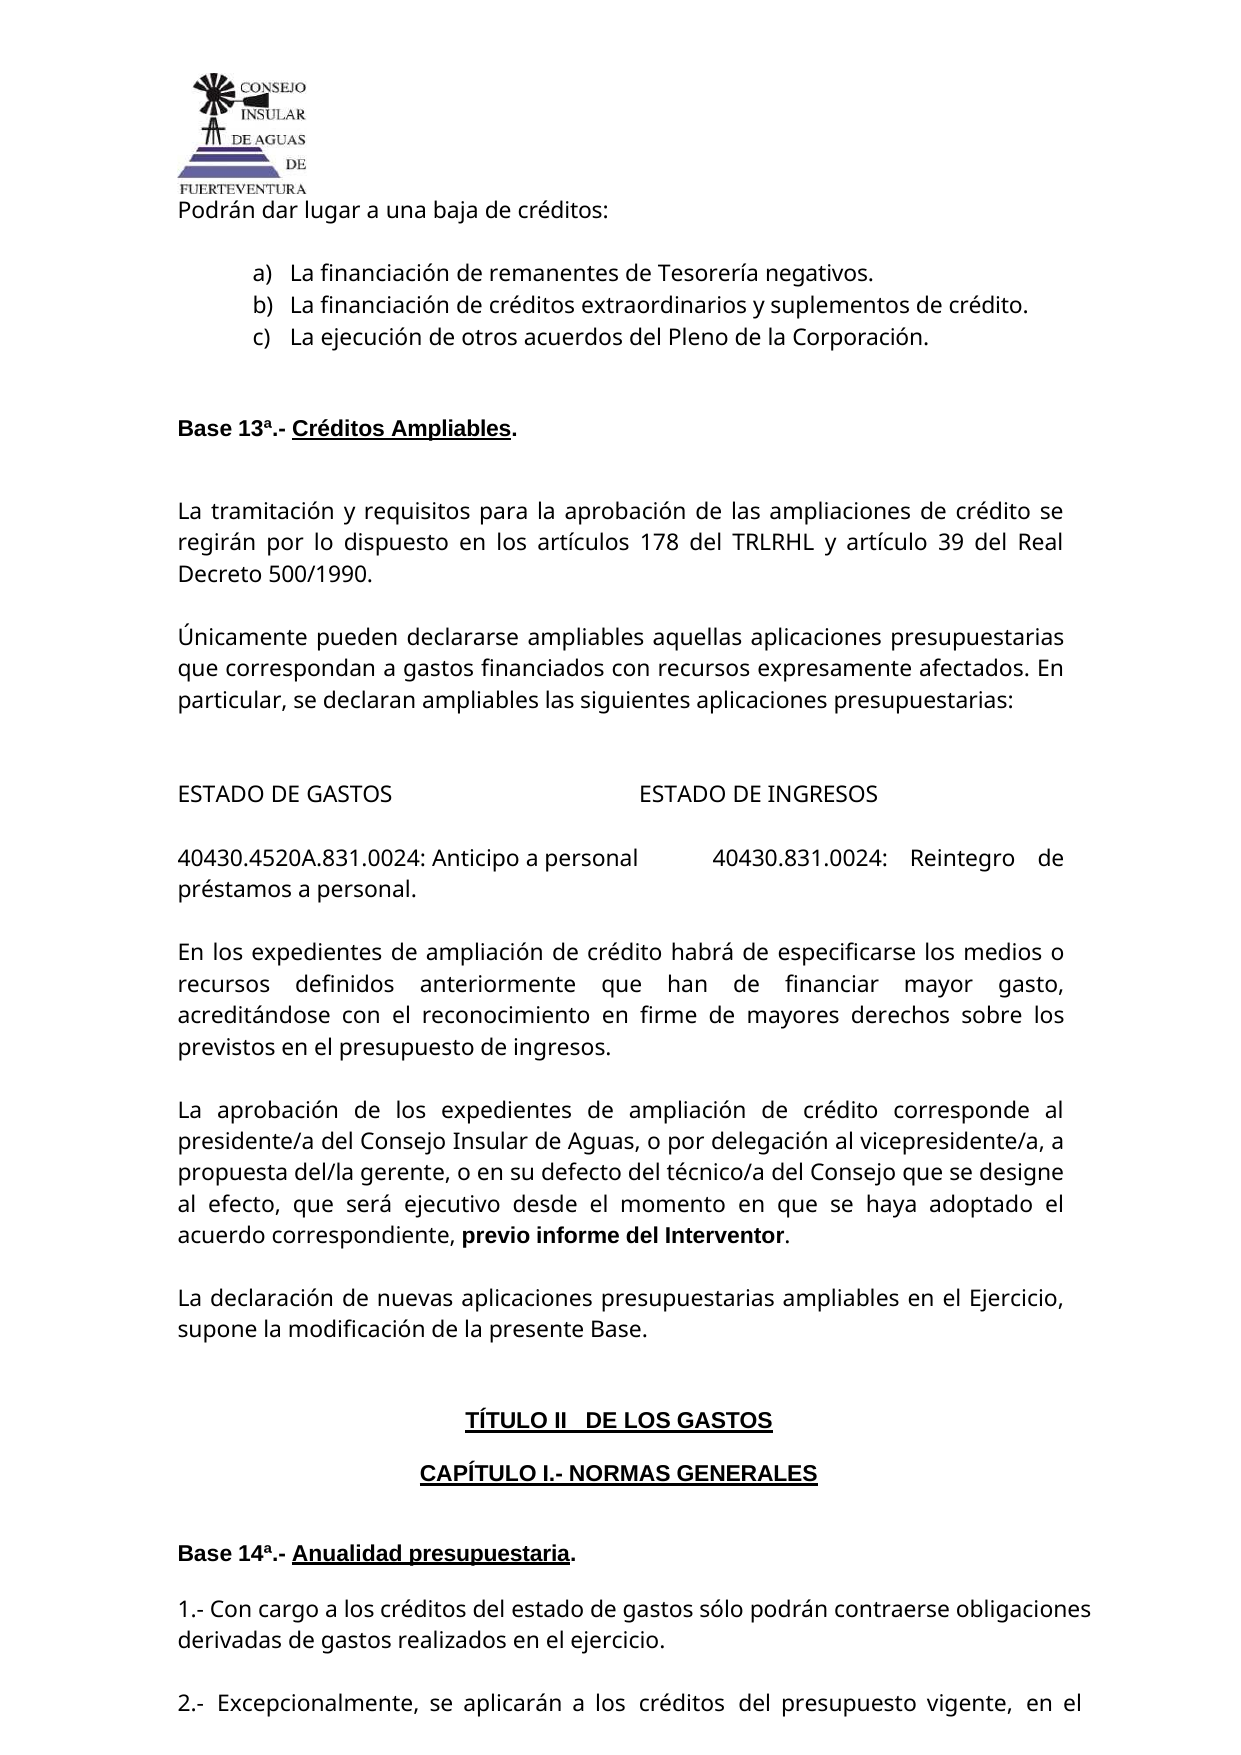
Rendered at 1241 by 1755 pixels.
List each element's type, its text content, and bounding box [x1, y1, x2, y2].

subtitle Base 13ª.- Créditos Ampliables. [177, 415, 1137, 441]
text La tramitación y requisitos para la aprobación de las ampliaciones de crédito se regirán por lo dispuesto en los artículos 178 del TRLRHL y artículo 39 del Real Decreto 500/1990. [177, 495, 1064, 589]
text TÍTULO II DE LOS GASTOS [465, 1407, 1137, 1434]
text Podrán dar lugar a una baja de créditos: [177, 194, 1137, 225]
text La declaración de nuevas aplicaciones presupuestarias ampliables en el Ejercicio, supone la modificación de la presente Base. [177, 1282, 1064, 1345]
list La ejecución de otros acuerdos del Pleno de la Corporación. [252, 321, 1137, 352]
text ESTADO DE GASTOS ESTADO DE INGRESOS [177, 778, 1137, 810]
text 40430.4520A.831.0024: Anticipo a personal 40430.831.0024: Reintegro de préstamos a personal. [177, 842, 1064, 904]
list La financiación de remanentes de Tesorería negativos. [252, 257, 1137, 288]
list La financiación de créditos extraordinarios y suplementos de crédito. [252, 289, 1137, 320]
text 1.- Con cargo a los créditos del estado de gastos sólo podrán contraerse obligaciones derivadas de gastos realizados en el ejercicio. [177, 1593, 1137, 1655]
text Únicamente pueden declararse ampliables aquellas aplicaciones presupuestarias que correspondan a gastos financiados con recursos expresamente afectados. En particular, se declaran ampliables las siguientes aplicaciones presupuestarias: [177, 621, 1064, 715]
text 2.- Excepcionalmente, se aplicarán a los créditos del presupuesto vigente, en el [177, 1687, 1088, 1719]
text En los expedientes de ampliación de crédito habrá de especificarse los medios o recursos definidos anteriormente que han de financiar mayor gasto, acreditándose con el reconocimiento en firme de mayores derechos sobre los previstos en el presupuesto de ingresos. [177, 936, 1064, 1062]
subtitle Base 14ª.- Anualidad presupuestaria. [177, 1539, 1137, 1566]
text La aprobación de los expedientes de ampliación de crédito corresponde al presidente/a del Consejo Insular de Aguas, o por delegación al vicepresidente/a, a propuesta del/la gerente, o en su defecto del técnico/a del Consejo que se designe al efecto, que será ejecutivo desde el momento en que se haya adoptado el acuerdo correspondiente, previo informe del Interventor. [177, 1094, 1064, 1250]
subtitle CAPÍTULO I.- NORMAS GENERALES [419, 1460, 1137, 1487]
